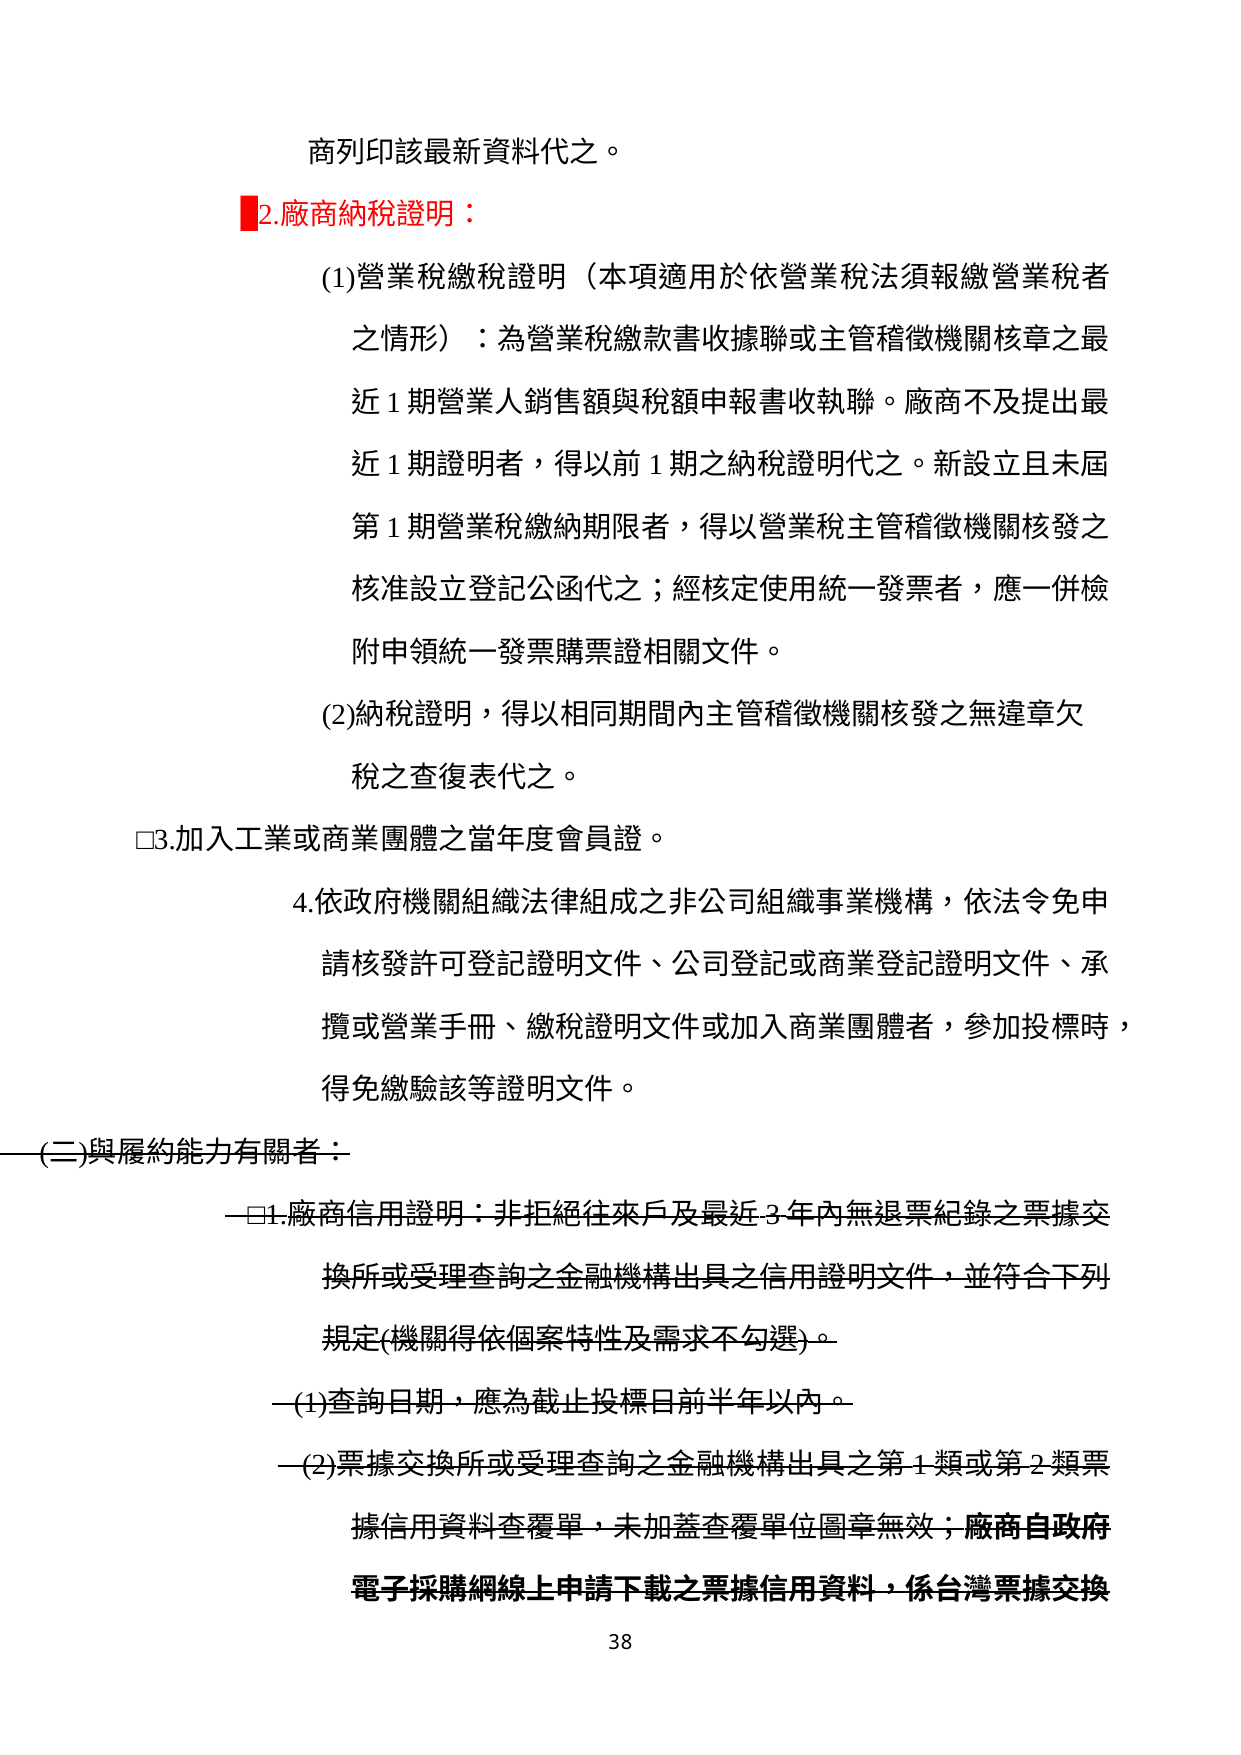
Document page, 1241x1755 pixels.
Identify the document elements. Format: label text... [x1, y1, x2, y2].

text (二)與履約能力有關者： [0, 1108, 1110, 1170]
text □1.廠商信用證明：非拒絕往來戶及最近3年內無退票紀錄之票據交換所或受理查詢之金融機構出具之信用證明文件，並符合下列規定(機關得依個案特性及需求不勾選)。 [225, 1170, 1110, 1216]
text □3.加入工業或商業團體之當年度會員證。 [12, 795, 1110, 858]
text 商列印該最新資料代之。 [307, 108, 1110, 170]
text 4.依政府機關組織法律組成之非公司組織事業機構，依法令免申請核發許可登記證明文件、公司登記或商業登記證明文件、承攬或營業手冊、繳稅證明文件或加入商業團體者，參加投標時，得免繳驗該等證明文件。 [292, 858, 1110, 1108]
text █2.廠商納稅證明： [189, 170, 1110, 233]
text (2)納稅證明，得以相同期間內主管稽徵機關核發之無違章欠稅之查復表代之。 [322, 670, 1110, 795]
text (1)營業稅繳稅證明（本項適用於依營業稅法須報繳營業稅者之情形）：為營業稅繳款書收據聯或主管稽徵機關核章之最近1期營業人銷售額與稅額申報書收執聯。廠商不及提出最近1期證明者，得以前1期之納稅證明代之。新設立且未屆第1期營業稅繳納期限者，得以營業稅主管稽徵機關核發之核准設立登記公函代之；經核定使用統一發票者，應一併檢附申領統一發票購票證相關文件。 [321, 233, 1110, 670]
text (2)票據交換所或受理查詢之金融機構出具之第1類或第2類票據信用資料查覆單，未加蓋查覆單位圖章無效；廠商自政府電子採購網線上申請下載之票據信用資料，係台灣票據交換所依工程會需求客製化產出無查覆單位圖章之「第一類票據信用資料」，得做為基本資格證明文件(機關得驗證該文件真實性)。 [277, 1420, 1110, 1466]
text (1)查詢日期，應為截止投標日前半年以內。 [272, 1358, 1110, 1420]
text □1.廠商信用證明：非拒絕往來戶及最近3年內無退票紀錄之票據交換所或受理查詢之金融機構出具之信用證明文件，並符合下列規定(機關得依個案特性及需求不勾選)。 [225, 1217, 1110, 1358]
text (2)票據交換所或受理查詢之金融機構出具之第1類或第2類票據信用資料查覆單，未加蓋查覆單位圖章無效；廠商自政府電子採購網線上申請下載之票據信用資料，係台灣票據交換所依工程會需求客製化產出無查覆單位圖章之「第一類票據信用資料」，得做為基本資格證明文件(機關得驗證該文件真實性)。 [277, 1466, 1110, 1608]
